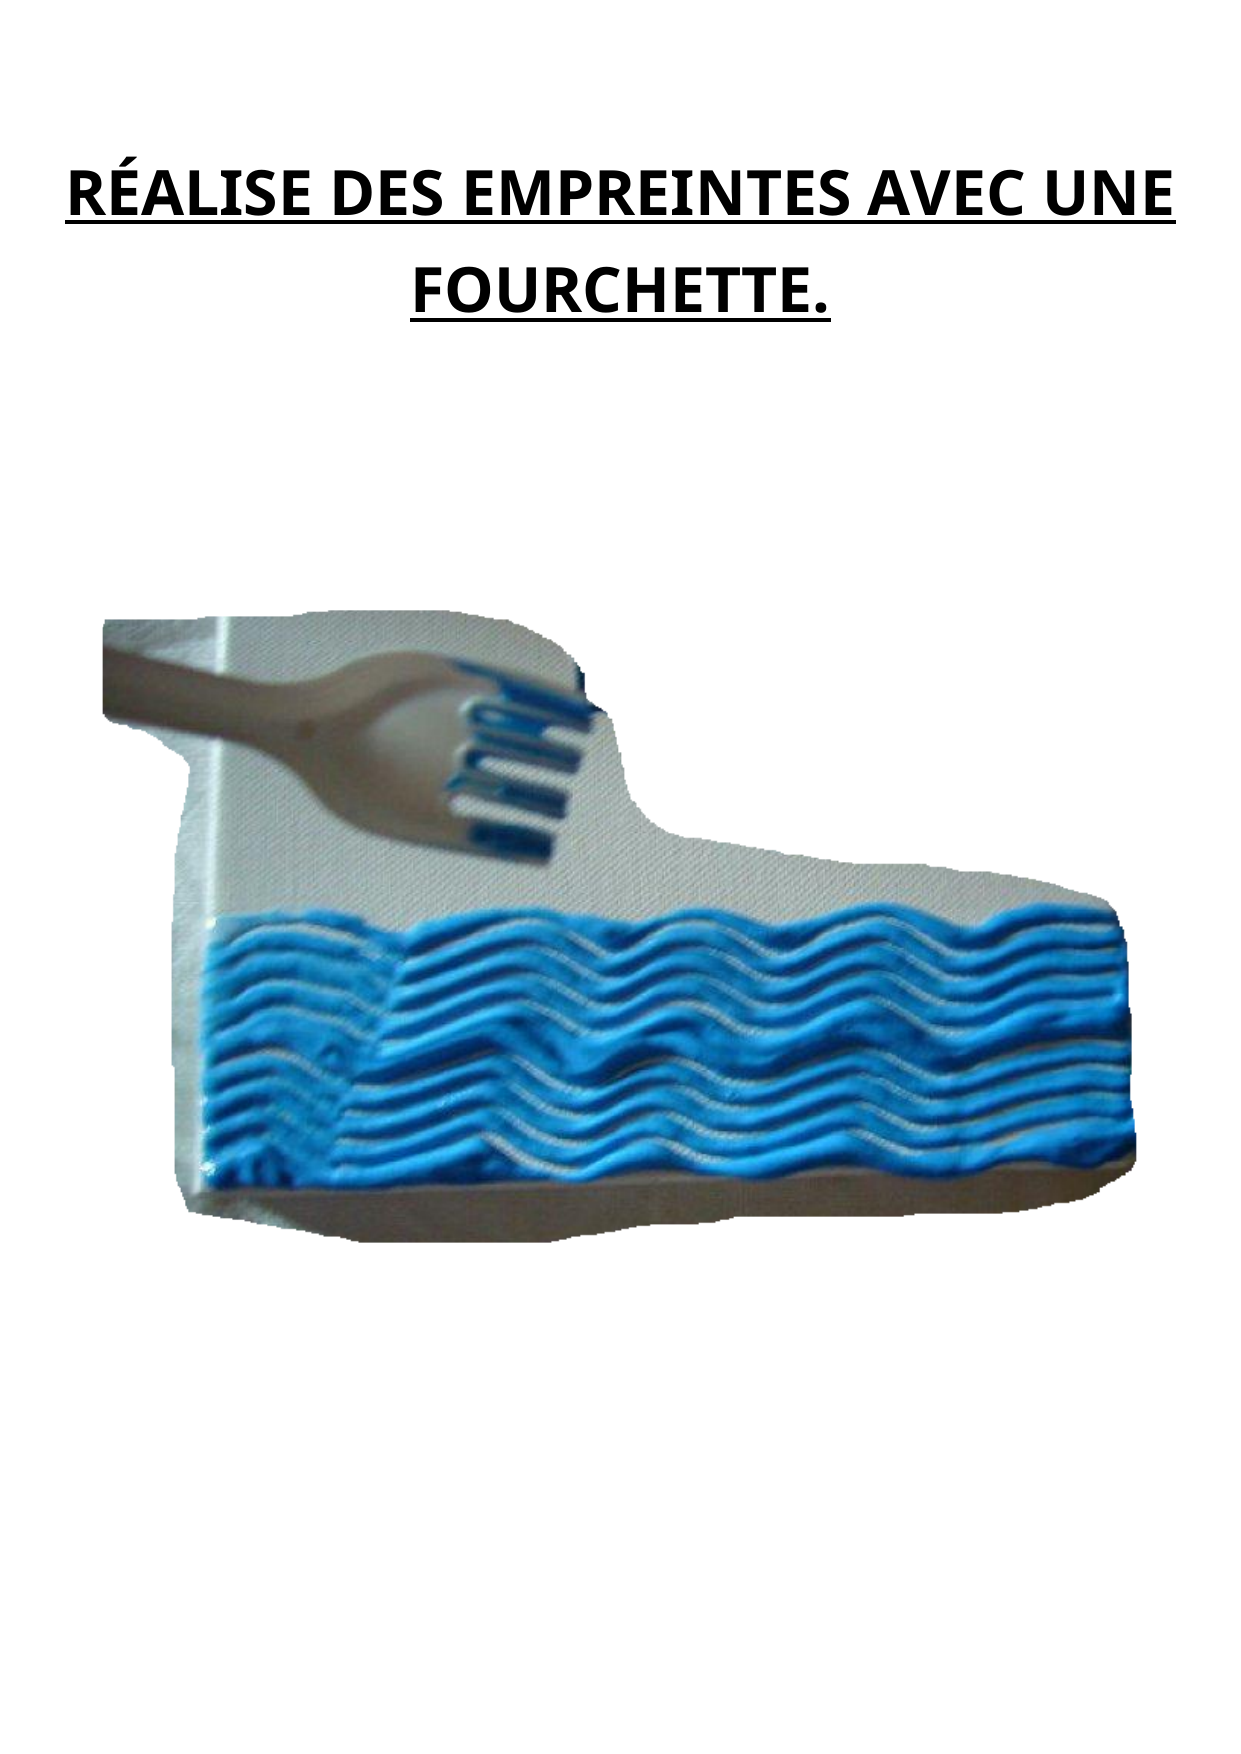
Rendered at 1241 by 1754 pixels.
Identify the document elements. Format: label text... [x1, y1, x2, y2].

picture [102, 609, 1138, 1246]
text RÉALISE DES EMPREINTES AVEC UNE FOURCHETTE. [59, 148, 1181, 331]
